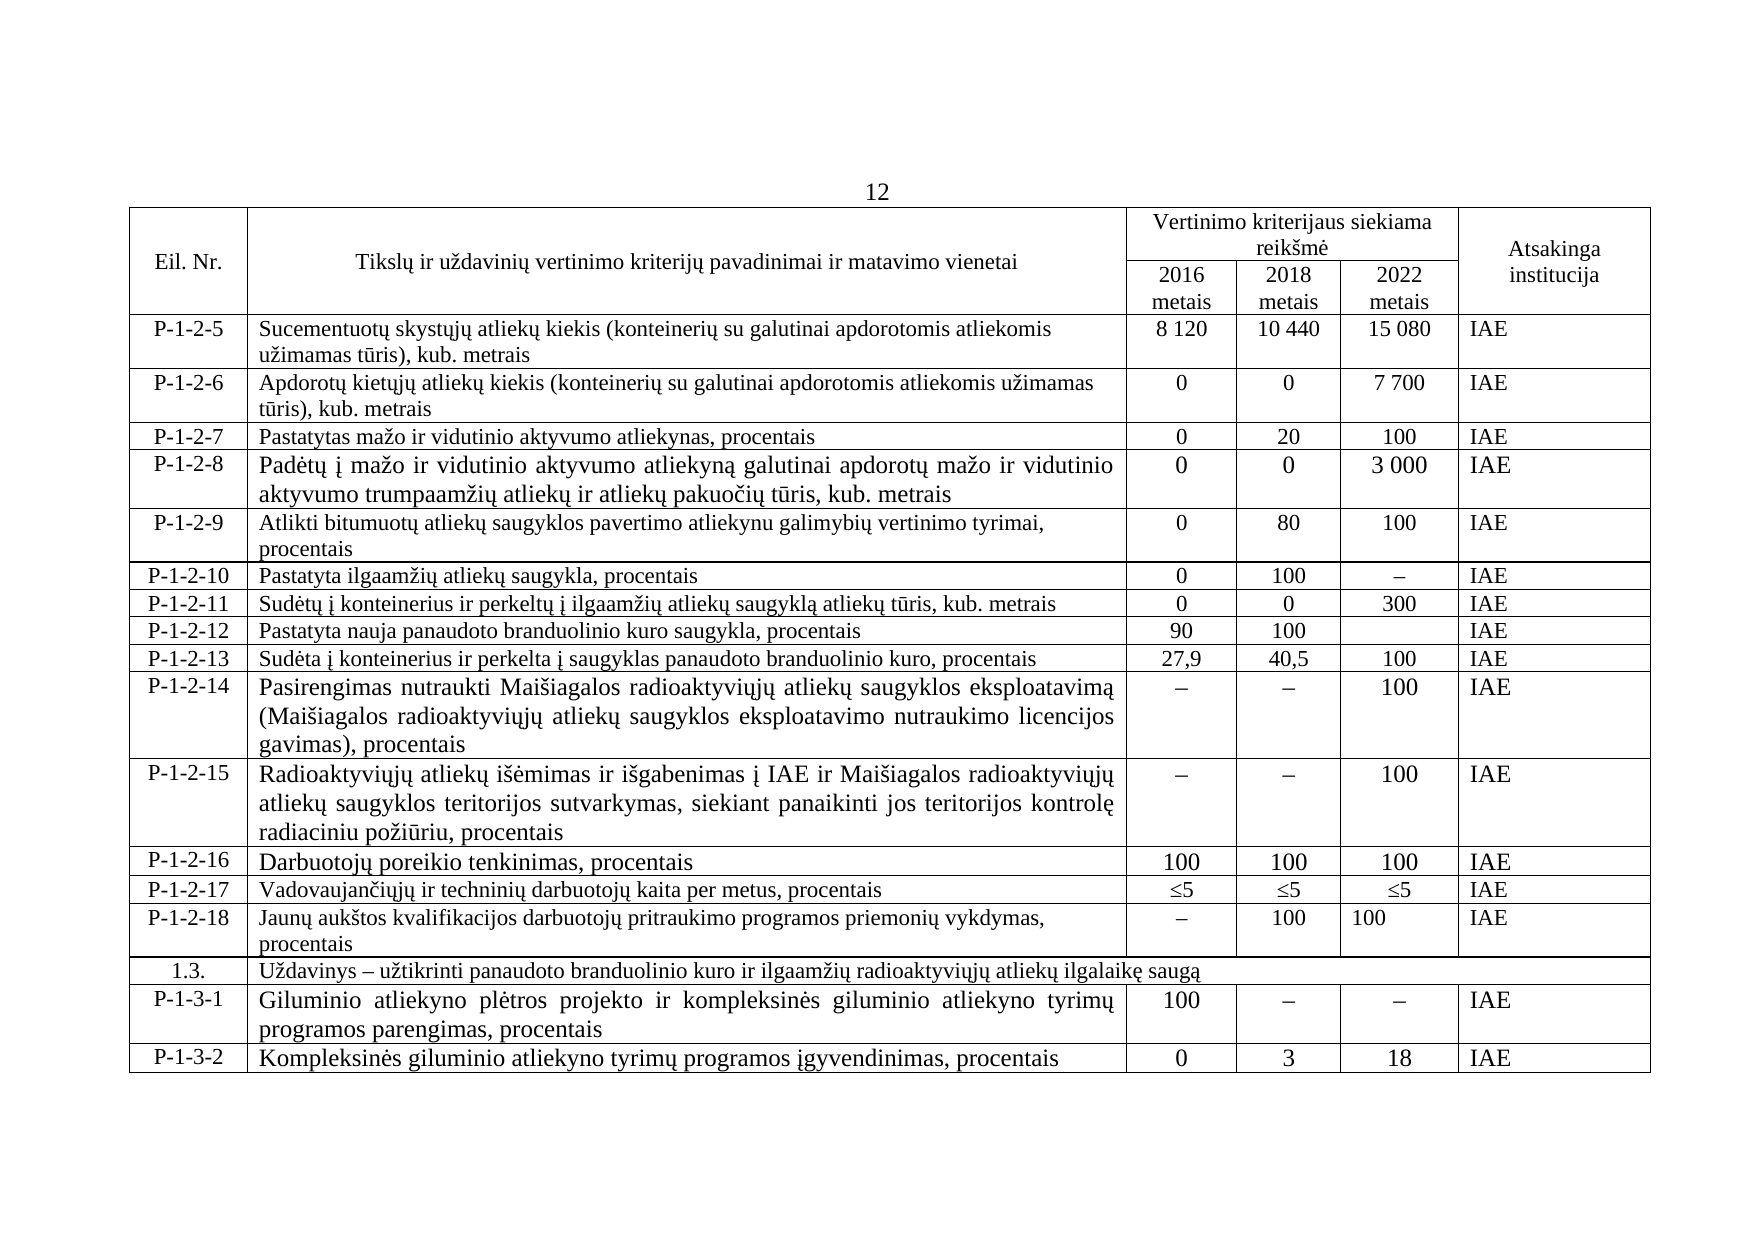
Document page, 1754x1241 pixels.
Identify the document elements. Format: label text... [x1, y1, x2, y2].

table_cell P-1-2-9 [130, 509, 247, 561]
table_cell 100 [1127, 847, 1236, 875]
table_cell Uždavinys – užtikrinti panaudoto branduolinio kuro ir ilgaamžių radioaktyviųjų atliekų ilgalaikę saugą [248, 958, 1650, 984]
table_cell P-1-2-16 [130, 847, 247, 875]
table_cell 8 120 [1127, 315, 1236, 368]
table_cell Darbuotojų poreikio tenkinimas, procentais [248, 847, 1126, 875]
table_cell 0 [1127, 509, 1236, 561]
table_cell IAE [1459, 617, 1650, 643]
table_cell IAE [1459, 590, 1650, 616]
table_cell 0 [1127, 590, 1236, 616]
table_cell – [1127, 759, 1236, 846]
table_cell 1.3. [130, 958, 247, 984]
table_cell Jaunų aukštos kvalifikacijos darbuotojų pritraukimo programos priemonių vykdymas, procentais [248, 904, 1126, 956]
table_cell P-1-3-2 [130, 1044, 247, 1072]
table_cell Kompleksinės giluminio atliekyno tyrimų programos įgyvendinimas, procentais [248, 1044, 1126, 1072]
table_cell Sudėtų į konteinerius ir perkeltų į ilgaamžių atliekų saugyklą atliekų tūris, kub. metrais [248, 590, 1126, 616]
table_cell – [1127, 904, 1236, 956]
table_cell 100 [1237, 904, 1340, 956]
table_cell IAE [1459, 315, 1650, 368]
table_header Eil. Nr. [130, 208, 247, 314]
table_cell P-1-2-6 [130, 369, 247, 422]
table_cell [1341, 617, 1458, 643]
table_cell 100 [1341, 645, 1458, 671]
table_cell ≤5 [1127, 876, 1236, 903]
table_cell IAE [1459, 904, 1650, 956]
table_cell 100 [1341, 423, 1458, 449]
table_cell IAE [1459, 450, 1650, 508]
table_cell 0 [1237, 590, 1340, 616]
table_cell 20 [1237, 423, 1340, 449]
table_cell IAE [1459, 423, 1650, 449]
table_cell 100 [1127, 985, 1236, 1042]
table_cell – [1127, 672, 1236, 758]
table_cell 0 [1127, 369, 1236, 422]
table_cell P-1-2-13 [130, 645, 247, 671]
table_cell IAE [1459, 645, 1650, 671]
table_cell 15 080 [1341, 315, 1458, 368]
table_cell P-1-2-14 [130, 672, 247, 758]
table_cell 10 440 [1237, 315, 1340, 368]
table_cell – [1237, 672, 1340, 758]
table_cell IAE [1459, 759, 1650, 846]
table_cell Giluminio atliekyno plėtros projekto ir kompleksinės giluminio atliekyno tyrimų programos parengimas, procentais [248, 985, 1126, 1042]
table_cell IAE [1459, 509, 1650, 561]
table_cell IAE [1459, 369, 1650, 422]
table_cell 2016 metais [1127, 261, 1236, 314]
table_cell P-1-2-10 [130, 563, 247, 589]
table_cell 0 [1127, 563, 1236, 589]
table_cell Pastatyta ilgaamžių atliekų saugykla, procentais [248, 563, 1126, 589]
table_cell P-1-2-11 [130, 590, 247, 616]
table_cell P-1-3-1 [130, 985, 247, 1042]
table_cell 100 [1341, 847, 1458, 875]
table_cell P-1-2-7 [130, 423, 247, 449]
table_cell Pastatyta nauja panaudoto branduolinio kuro saugykla, procentais [248, 617, 1126, 643]
table_cell IAE [1459, 847, 1650, 875]
table_cell 27,9 [1127, 645, 1236, 671]
table_cell 2022 metais [1341, 261, 1458, 314]
table_cell – [1341, 985, 1458, 1042]
table_cell Pastatytas mažo ir vidutinio aktyvumo atliekynas, procentais [248, 423, 1126, 449]
table_cell 100 [1341, 509, 1458, 561]
table_cell Sudėta į konteinerius ir perkelta į saugyklas panaudoto branduolinio kuro, procentais [248, 645, 1126, 671]
table_cell Padėtų į mažo ir vidutinio aktyvumo atliekyną galutinai apdorotų mažo ir vidutinio aktyvumo trumpaamžių atliekų ir atliekų pakuočių tūris, kub. metrais [248, 450, 1126, 508]
table_cell P-1-2-12 [130, 617, 247, 643]
table_cell 0 [1127, 423, 1236, 449]
table_cell 0 [1237, 369, 1340, 422]
table_cell P-1-2-15 [130, 759, 247, 846]
table_cell – [1341, 563, 1458, 589]
table_cell 80 [1237, 509, 1340, 561]
table_cell Pasirengimas nutraukti Maišiagalos radioaktyviųjų atliekų saugyklos eksploatavimą (Maišiagalos radioaktyviųjų atliekų saugyklos eksploatavimo nutraukimo licencijos gavimas), procentais [248, 672, 1126, 758]
table_cell 100 [1237, 847, 1340, 875]
table_header Tikslų ir uždavinių vertinimo kriterijų pavadinimai ir matavimo vienetai [248, 208, 1126, 314]
table_cell IAE [1459, 985, 1650, 1042]
table_cell P-1-2-17 [130, 876, 247, 903]
table_cell 0 [1127, 1044, 1236, 1072]
table_cell ≤5 [1341, 876, 1458, 903]
table_cell IAE [1459, 672, 1650, 758]
table_cell – [1237, 759, 1340, 846]
table_cell 0 [1237, 450, 1340, 508]
table_cell IAE [1459, 563, 1650, 589]
table_cell 100 [1341, 904, 1458, 956]
table_cell ≤5 [1237, 876, 1340, 903]
table_cell – [1237, 985, 1340, 1042]
table_cell 100 [1341, 672, 1458, 758]
table_cell 90 [1127, 617, 1236, 643]
table_cell IAE [1459, 876, 1650, 903]
table_cell Radioaktyviųjų atliekų išėmimas ir išgabenimas į IAE ir Maišiagalos radioaktyviųjų atliekų saugyklos teritorijos sutvarkymas, siekiant panaikinti jos teritorijos kontrolę radiaciniu požiūriu, procentais [248, 759, 1126, 846]
table_cell 40,5 [1237, 645, 1340, 671]
table_cell IAE [1459, 1044, 1650, 1072]
table_cell P-1-2-18 [130, 904, 247, 956]
table_cell Apdorotų kietųjų atliekų kiekis (konteinerių su galutinai apdorotomis atliekomis užimamas tūris), kub. metrais [248, 369, 1126, 422]
table_cell 18 [1341, 1044, 1458, 1072]
table_cell Atlikti bitumuotų atliekų saugyklos pavertimo atliekynu galimybių vertinimo tyrimai, procentais [248, 509, 1126, 561]
table_header Atsakinga institucija [1459, 208, 1650, 314]
table_cell 2018 metais [1237, 261, 1340, 314]
table_cell Vadovaujančiųjų ir techninių darbuotojų kaita per metus, procentais [248, 876, 1126, 903]
table_cell 3 [1237, 1044, 1340, 1072]
table_cell 300 [1341, 590, 1458, 616]
table_cell 100 [1237, 617, 1340, 643]
table_cell 0 [1127, 450, 1236, 508]
table_cell P-1-2-8 [130, 450, 247, 508]
table_cell P-1-2-5 [130, 315, 247, 368]
table_cell Sucementuotų skystųjų atliekų kiekis (konteinerių su galutinai apdorotomis atliekomis užimamas tūris), kub. metrais [248, 315, 1126, 368]
table_cell 100 [1341, 759, 1458, 846]
table_cell 3 000 [1341, 450, 1458, 508]
table_cell 100 [1237, 563, 1340, 589]
table_cell 7 700 [1341, 369, 1458, 422]
table_header Vertinimo kriterijaus siekiama reikšmė [1127, 208, 1458, 260]
